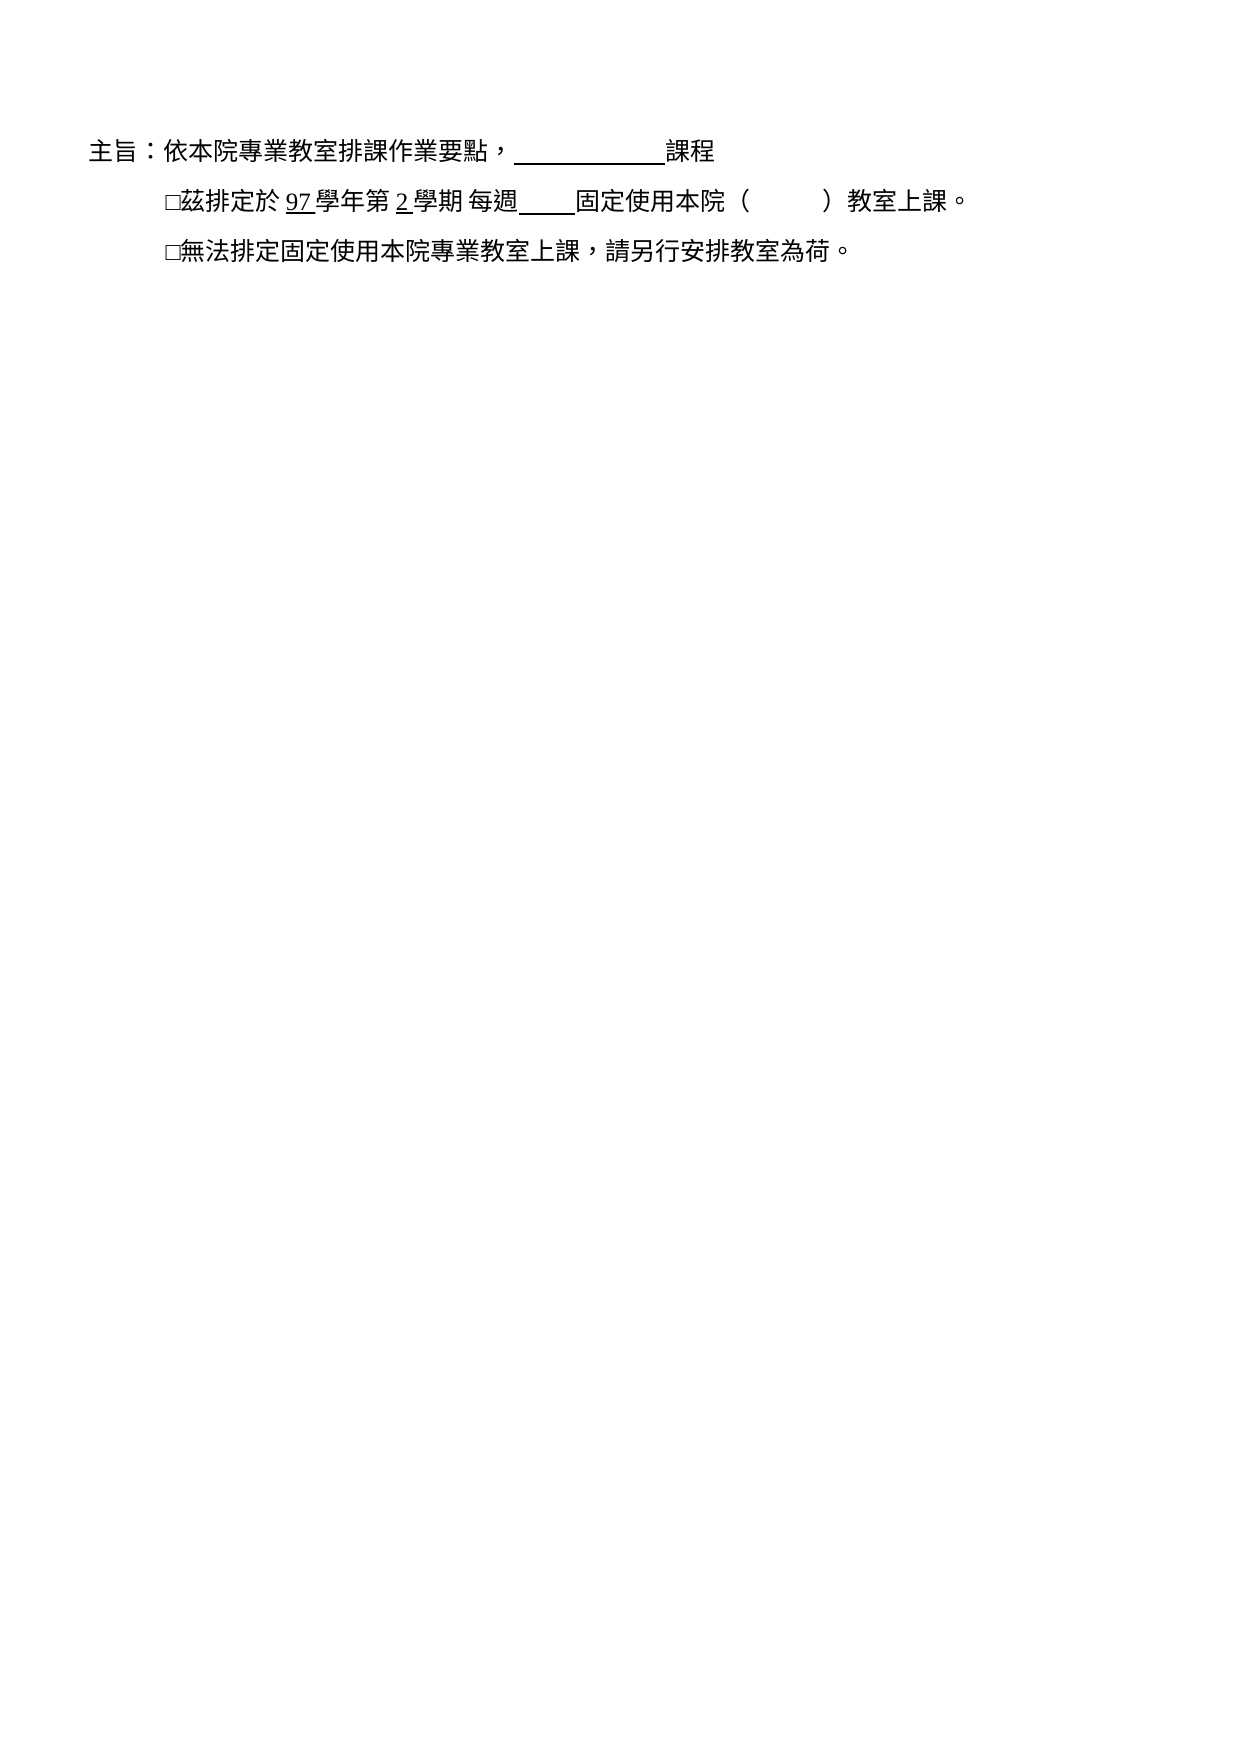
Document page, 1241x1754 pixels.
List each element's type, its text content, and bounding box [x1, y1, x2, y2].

text 主旨：依本院專業教室排課作業要點， 課程 [89, 118, 1152, 168]
text □無法排定固定使用本院專業教室上課，請另行安排教室為荷。 [165, 218, 1152, 268]
text □茲排定於97學年第2學期 每週 固定使用本院（ ）教室上課。 [165, 168, 1152, 218]
